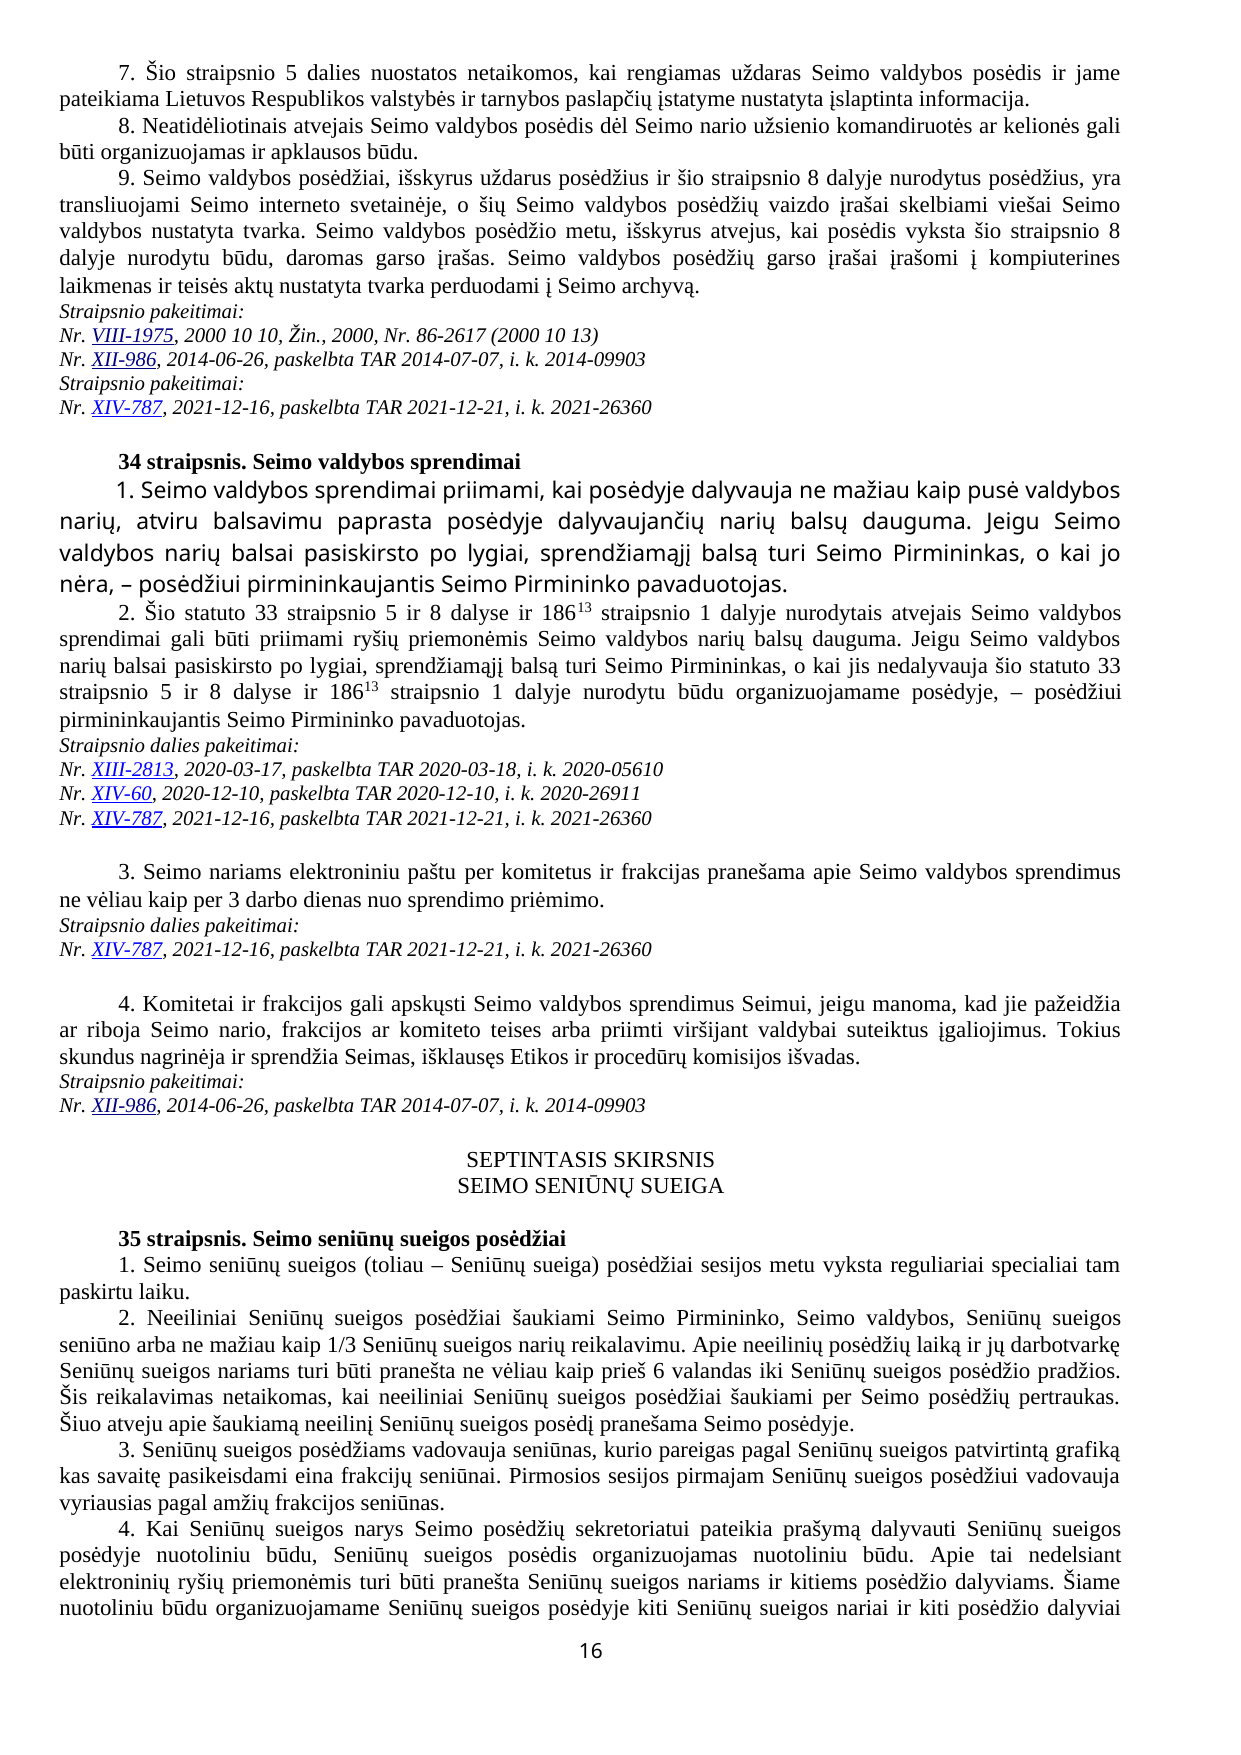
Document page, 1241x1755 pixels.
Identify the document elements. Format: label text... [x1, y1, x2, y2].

text Nr. XII-986, 2014-06-26, paskelbta TAR 2014-07-07, i. k. 2014-09903 [59, 1093, 1122, 1117]
text 3. Seimo nariams elektroniniu paštu per komitetus ir frakcijas pranešama apie Seimo valdybos sprendimus ne vėliau kaip per 3 darbo dienas nuo sprendimo priėmimo. [59, 858, 1122, 913]
text Nr. XIV-787, 2021-12-16, paskelbta TAR 2021-12-21, i. k. 2021-26360 [59, 937, 1122, 961]
text Straipsnio pakeitimai: [59, 299, 1122, 323]
text 35 straipsnis. Seimo seniūnų sueigos posėdžiai [59, 1225, 1122, 1252]
text Nr. XII-986, 2014-06-26, paskelbta TAR 2014-07-07, i. k. 2014-09903 [59, 347, 1122, 371]
text Nr. XIII-2813, 2020-03-17, paskelbta TAR 2020-03-18, i. k. 2020-05610 [59, 757, 1122, 781]
text 3. Seniūnų sueigos posėdžiams vadovauja seniūnas, kurio pareigas pagal Seniūnų sueigos patvirtintą grafiką kas savaitę pasikeisdami eina frakcijų seniūnai. Pirmosios sesijos pirmajam Seniūnų sueigos posėdžiui vadovauja vyriausias pagal amžių frakcijos seniūnas. [59, 1436, 1122, 1515]
text 7. Šio straipsnio 5 dalies nuostatos netaikomos, kai rengiamas uždaras Seimo valdybos posėdis ir jame pateikiama Lietuvos Respublikos valstybės ir tarnybos paslapčių įstatyme nustatyta įslaptinta informacija. [59, 59, 1122, 112]
text Nr. XIV-787, 2021-12-16, paskelbta TAR 2021-12-21, i. k. 2021-26360 [59, 805, 1122, 829]
text SEPTINTASIS SKIRSNIS [59, 1146, 1122, 1172]
text Straipsnio dalies pakeitimai: [59, 913, 1122, 937]
text 1. Seimo valdybos sprendimai priimami, kai posėdyje dalyvauja ne mažiau kaip pusė valdybos narių, atviru balsavimu paprasta posėdyje dalyvaujančių narių balsų dauguma. Jeigu Seimo valdybos narių balsai pasiskirsto po lygiai, sprendžiamąjį balsą turi Seimo Pirmininkas, o kai jo nėra, – posėdžiui pirmininkaujantis Seimo Pirmininko pavaduotojas. [59, 474, 1122, 599]
text Straipsnio dalies pakeitimai: [59, 733, 1122, 757]
text 34 straipsnis. Seimo valdybos sprendimai [59, 448, 1122, 474]
text 8. Neatidėliotinais atvejais Seimo valdybos posėdis dėl Seimo nario užsienio komandiruotės ar kelionės gali būti organizuojamas ir apklausos būdu. [59, 112, 1122, 164]
text 9. Seimo valdybos posėdžiai, išskyrus uždarus posėdžius ir šio straipsnio 8 dalyje nurodytus posėdžius, yra transliuojami Seimo interneto svetainėje, o šių Seimo valdybos posėdžių vaizdo įrašai skelbiami viešai Seimo valdybos nustatyta tvarka. Seimo valdybos posėdžio metu, išskyrus atvejus, kai posėdis vyksta šio straipsnio 8 dalyje nurodytu būdu, daromas garso įrašas. Seimo valdybos posėdžių garso įrašai įrašomi į kompiuterines laikmenas ir teisės aktų nustatyta tvarka perduodami į Seimo archyvą. [59, 164, 1122, 299]
text Nr. XIV-60, 2020-12-10, paskelbta TAR 2020-12-10, i. k. 2020-26911 [59, 781, 1122, 805]
text 4. Komitetai ir frakcijos gali apskųsti Seimo valdybos sprendimus Seimui, jeigu manoma, kad jie pažeidžia ar riboja Seimo nario, frakcijos ar komiteto teises arba priimti viršijant valdybai suteiktus įgaliojimus. Tokius skundus nagrinėja ir sprendžia Seimas, išklausęs Etikos ir procedūrų komisijos išvadas. [59, 990, 1122, 1069]
text Straipsnio pakeitimai: [59, 371, 1122, 395]
text SEIMO SENIŪNŲ SUEIGA [59, 1172, 1122, 1199]
text 1. Seimo seniūnų sueigos (toliau – Seniūnų sueiga) posėdžiai sesijos metu vyksta reguliariai specialiai tam paskirtu laiku. [59, 1252, 1122, 1304]
text 2. Neeiliniai Seniūnų sueigos posėdžiai šaukiami Seimo Pirmininko, Seimo valdybos, Seniūnų sueigos seniūno arba ne mažiau kaip 1/3 Seniūnų sueigos narių reikalavimu. Apie neeilinių posėdžių laiką ir jų darbotvarkę Seniūnų sueigos nariams turi būti pranešta ne vėliau kaip prieš 6 valandas iki Seniūnų sueigos posėdžio pradžios. Šis reikalavimas netaikomas, kai neeiliniai Seniūnų sueigos posėdžiai šaukiami per Seimo posėdžių pertraukas. Šiuo atveju apie šaukiamą neeilinį Seniūnų sueigos posėdį pranešama Seimo posėdyje. [59, 1304, 1122, 1436]
text Straipsnio pakeitimai: [59, 1069, 1122, 1093]
text Nr. VIII-1975, 2000 10 10, Žin., 2000, Nr. 86-2617 (2000 10 13) [59, 323, 1122, 347]
text 2. Šio statuto 33 straipsnio 5 ir 8 dalyse ir 18613 straipsnio 1 dalyje nurodytais atvejais Seimo valdybos sprendimai gali būti priimami ryšių priemonėmis Seimo valdybos narių balsų dauguma. Jeigu Seimo valdybos narių balsai pasiskirsto po lygiai, sprendžiamąjį balsą turi Seimo Pirmininkas, o kai jis nedalyvauja šio statuto 33 straipsnio 5 ir 8 dalyse ir 18613 straipsnio 1 dalyje nurodytu būdu organizuojamame posėdyje, – posėdžiui pirmininkaujantis Seimo Pirmininko pavaduotojas. [59, 599, 1122, 733]
text 4. Kai Seniūnų sueigos narys Seimo posėdžių sekretoriatui pateikia prašymą dalyvauti Seniūnų sueigos posėdyje nuotoliniu būdu, Seniūnų sueigos posėdis organizuojamas nuotoliniu būdu. Apie tai nedelsiant elektroninių ryšių priemonėmis turi būti pranešta Seniūnų sueigos nariams ir kitiems posėdžio dalyviams. Šiame nuotoliniu būdu organizuojamame Seniūnų sueigos posėdyje kiti Seniūnų sueigos nariai ir kiti posėdžio dalyviai [59, 1515, 1122, 1621]
text Nr. XIV-787, 2021-12-16, paskelbta TAR 2021-12-21, i. k. 2021-26360 [59, 395, 1122, 419]
